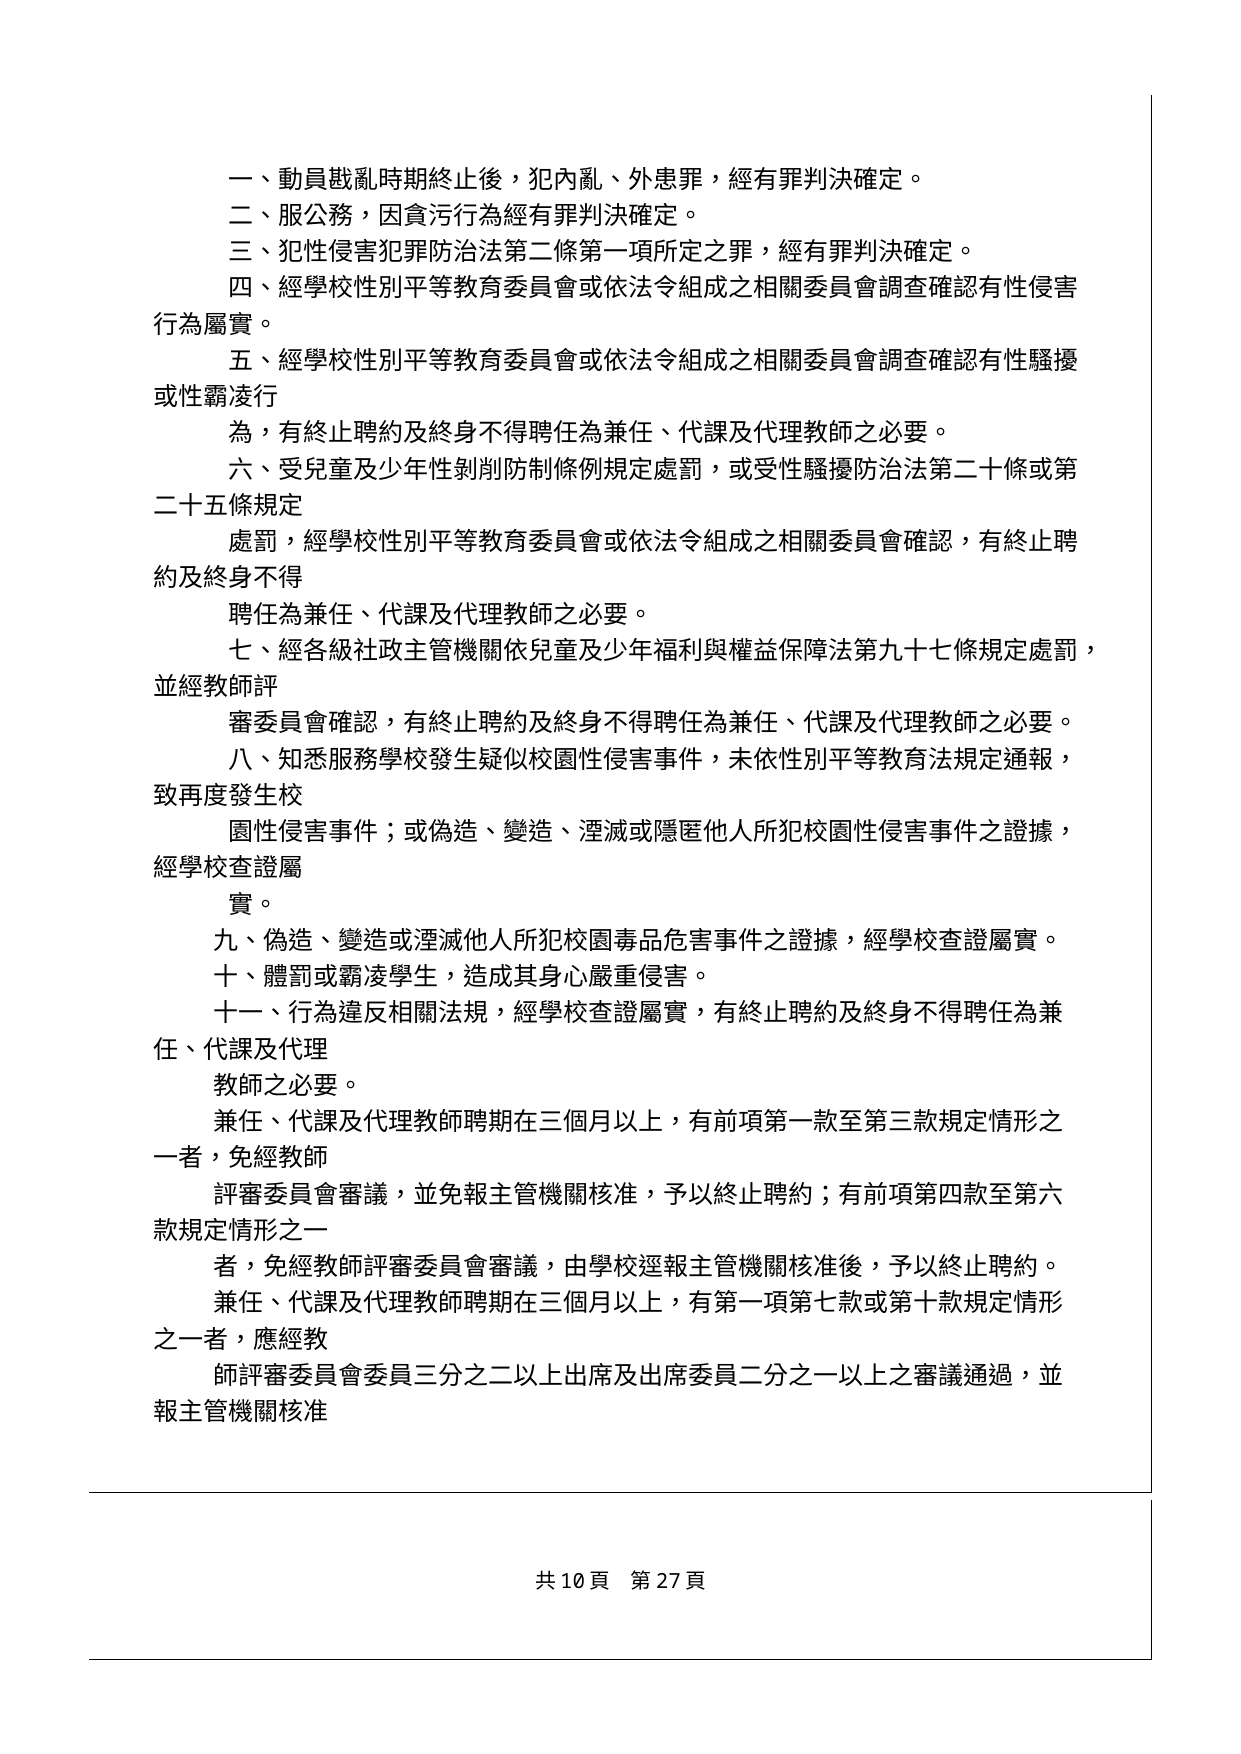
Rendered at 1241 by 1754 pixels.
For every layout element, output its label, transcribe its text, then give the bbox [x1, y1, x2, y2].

text 師評審委員會委員三分之二以上出席及出席委員二分之一以上之審議通過，並報主管機關核准 [89, 1355, 1151, 1492]
text 九、偽造、變造或湮滅他人所犯校園毒品危害事件之證據，經學校查證屬實。 [89, 920, 1151, 957]
text 兼任、代課及代理教師聘期在三個月以上，有第一項第七款或第十款規定情形之一者，應經教 [89, 1283, 1151, 1355]
text 十、體罰或霸凌學生，造成其身心嚴重侵害。 [89, 957, 1151, 993]
text 五、經學校性別平等教育委員會或依法令組成之相關委員會調查確認有性騷擾或性霸凌行 [89, 340, 1151, 413]
text 六、受兒童及少年性剝削防制條例規定處罰，或受性騷擾防治法第二十條或第二十五條規定 [89, 449, 1151, 522]
text 兼任、代課及代理教師聘期在三個月以上，有前項第一款至第三款規定情形之一者，免經教師 [89, 1102, 1151, 1174]
text 四、經學校性別平等教育委員會或依法令組成之相關委員會調查確認有性侵害行為屬實。 [89, 268, 1151, 340]
text 為，有終止聘約及終身不得聘任為兼任、代課及代理教師之必要。 [89, 413, 1151, 449]
text 園性侵害事件；或偽造、變造、湮滅或隱匿他人所犯校園性侵害事件之證據，經學校查證屬 [89, 812, 1151, 884]
text 聘任為兼任、代課及代理教師之必要。 [89, 594, 1151, 630]
text 評審委員會審議，並免報主管機關核准，予以終止聘約；有前項第四款至第六款規定情形之一 [89, 1174, 1151, 1247]
text 三、犯性侵害犯罪防治法第二條第一項所定之罪，經有罪判決確定。 [89, 232, 1151, 268]
text 八、知悉服務學校發生疑似校園性侵害事件，未依性別平等教育法規定通報，致再度發生校 [89, 739, 1151, 812]
text 十一、行為違反相關法規，經學校查證屬實，有終止聘約及終身不得聘任為兼任、代課及代理 [89, 993, 1151, 1065]
text 審委員會確認，有終止聘約及終身不得聘任為兼任、代課及代理教師之必要。 [89, 703, 1151, 739]
text 教師之必要。 [89, 1065, 1151, 1102]
text 一、動員戡亂時期終止後，犯內亂、外患罪，經有罪判決確定。 [89, 94, 1152, 195]
text 者，免經教師評審委員會審議，由學校逕報主管機關核准後，予以終止聘約。 [89, 1247, 1151, 1283]
text 二、服公務，因貪污行為經有罪判決確定。 [89, 195, 1151, 232]
text 處罰，經學校性別平等教育委員會或依法令組成之相關委員會確認，有終止聘約及終身不得 [89, 522, 1151, 594]
text 實。 [89, 884, 1151, 920]
text 七、經各級社政主管機關依兒童及少年福利與權益保障法第九十七條規定處罰，並經教師評 [89, 630, 1151, 703]
